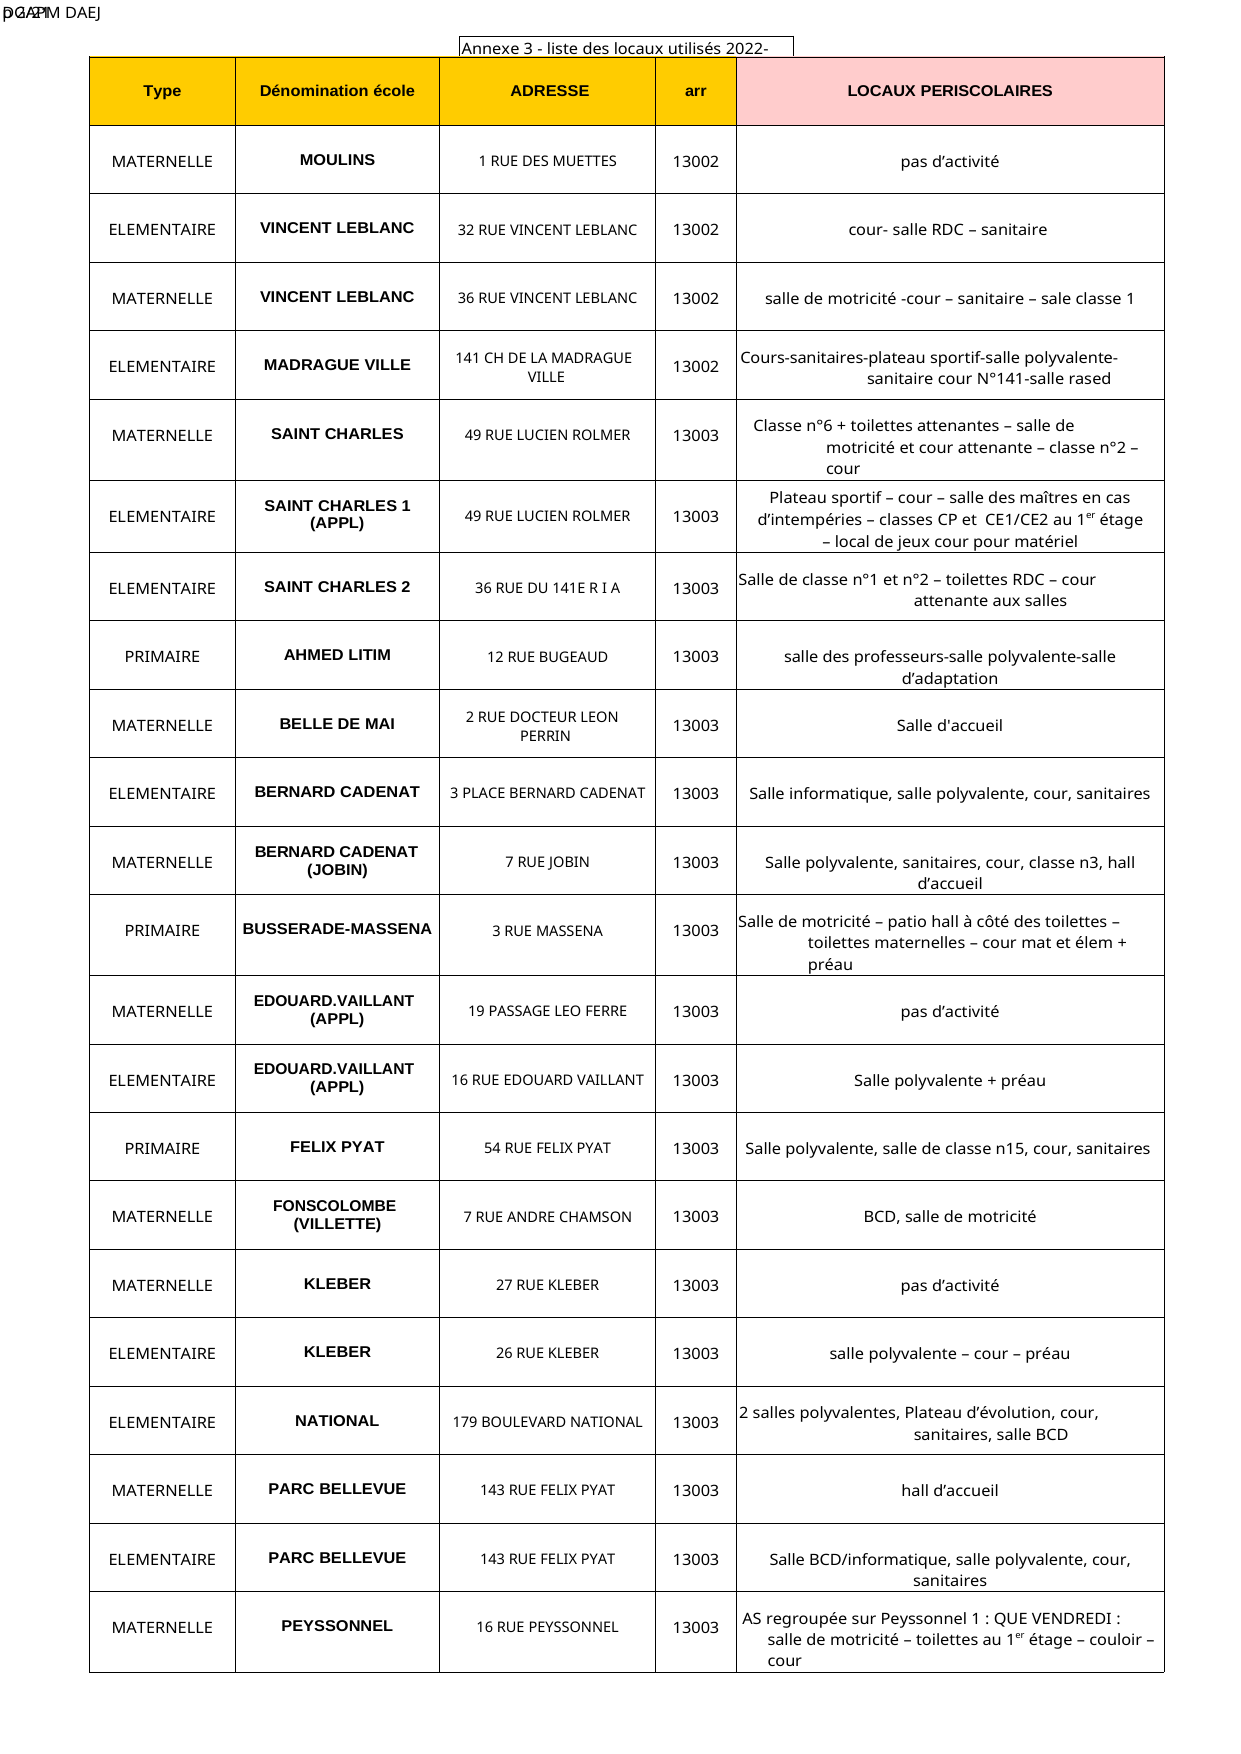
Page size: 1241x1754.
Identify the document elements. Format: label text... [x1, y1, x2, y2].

table_cell MATERNELLE [90, 1181, 235, 1249]
table_cell 13003 [656, 976, 736, 1043]
table_cell BUSSERADE-MASSENA [236, 895, 439, 975]
table_cell salle de motricité -cour – sanitaire – sale classe 1 [737, 263, 1164, 330]
table_cell 3 RUE MASSENA [440, 895, 655, 975]
table_cell ELEMENTAIRE [90, 1524, 235, 1591]
table_cell Cours-sanitaires-plateau sportif-salle polyvalente-sanitaire cour N°141-salle rased [737, 331, 1164, 398]
table_cell Salle polyvalente, salle de classe n15, cour, sanitaires [737, 1113, 1164, 1180]
table_cell 13003 [656, 1045, 736, 1112]
table_cell Plateau sportif – cour – salle des maîtres en cas d’intempéries – classes CP et CE1/CE2 au 1er étage – local de jeux cour pour matériel [737, 481, 1164, 552]
table_cell 19 PASSAGE LEO FERRE [440, 976, 655, 1043]
table_cell 13003 [656, 827, 736, 894]
table_cell 13003 [656, 758, 736, 826]
table_cell KLEBER [236, 1250, 439, 1317]
table_cell 32 RUE VINCENT LEBLANC [440, 194, 655, 262]
table_cell 13002 [656, 126, 736, 193]
table_cell salle polyvalente – cour – préau [737, 1318, 1164, 1386]
table_cell PRIMAIRE [90, 895, 235, 975]
table_cell SAINT CHARLES 1 (APPL) [236, 481, 439, 552]
table_cell 27 RUE KLEBER [440, 1250, 655, 1317]
table_cell ELEMENTAIRE [90, 481, 235, 552]
table_cell 13002 [656, 331, 736, 398]
table_cell PRIMAIRE [90, 1113, 235, 1180]
table_cell 143 RUE FELIX PYAT [440, 1455, 655, 1522]
table_cell pas d’activité [737, 976, 1164, 1043]
table_cell 36 RUE DU 141E R I A [440, 553, 655, 620]
table_cell EDOUARD.VAILLANT (APPL) [236, 976, 439, 1043]
table_cell MATERNELLE [90, 126, 235, 193]
table_cell BERNARD CADENAT (JOBIN) [236, 827, 439, 894]
table_cell Salle BCD/informatique, salle polyvalente, cour, sanitaires [737, 1524, 1164, 1591]
table_cell 13003 [656, 1387, 736, 1454]
table_cell hall d’accueil [737, 1455, 1164, 1522]
table_cell PRIMAIRE [90, 621, 235, 689]
table_cell Salle polyvalente + préau [737, 1045, 1164, 1112]
table_cell Salle de classe n°1 et n°2 – toilettes RDC – cour attenante aux salles [737, 553, 1164, 620]
table_cell MATERNELLE [90, 400, 235, 479]
table_cell 49 RUE LUCIEN ROLMER [440, 400, 655, 479]
table_cell 16 RUE EDOUARD VAILLANT [440, 1045, 655, 1112]
table_cell EDOUARD.VAILLANT (APPL) [236, 1045, 439, 1112]
table_cell FELIX PYAT [236, 1113, 439, 1180]
table_header Dénomination école [236, 58, 439, 125]
table_cell Salle informatique, salle polyvalente, cour, sanitaires [737, 758, 1164, 826]
table_cell PARC BELLEVUE [236, 1455, 439, 1522]
table_cell MATERNELLE [90, 827, 235, 894]
table_cell 13003 [656, 400, 736, 479]
table_cell MATERNELLE [90, 1250, 235, 1317]
table_cell 13003 [656, 1455, 736, 1522]
table_cell 13003 [656, 481, 736, 552]
table_cell ELEMENTAIRE [90, 1045, 235, 1112]
table_cell pas d’activité [737, 126, 1164, 193]
table_cell 13003 [656, 895, 736, 975]
table_cell 13003 [656, 1113, 736, 1180]
table_cell MOULINS [236, 126, 439, 193]
table_cell 13003 [656, 1592, 736, 1671]
table_cell 13003 [656, 553, 736, 620]
table_cell 13003 [656, 621, 736, 689]
table_cell BERNARD CADENAT [236, 758, 439, 826]
table_cell NATIONAL [236, 1387, 439, 1454]
table_header Type [90, 58, 235, 125]
table_cell 141 CH DE LA MADRAGUE VILLE [440, 331, 655, 398]
table_cell pas d’activité [737, 1250, 1164, 1317]
table_cell AHMED LITIM [236, 621, 439, 689]
table_cell PEYSSONNEL [236, 1592, 439, 1671]
table_cell 1 RUE DES MUETTES [440, 126, 655, 193]
table_cell 13003 [656, 1524, 736, 1591]
table_header ADRESSE [440, 58, 655, 125]
table_cell 13003 [656, 1250, 736, 1317]
table_cell salle des professeurs-salle polyvalente-salle d’adaptation [737, 621, 1164, 689]
table_cell MATERNELLE [90, 690, 235, 757]
table_cell ELEMENTAIRE [90, 553, 235, 620]
table_cell 13002 [656, 263, 736, 330]
table_cell 7 RUE ANDRE CHAMSON [440, 1181, 655, 1249]
table_cell MATERNELLE [90, 1455, 235, 1522]
table_cell ELEMENTAIRE [90, 1387, 235, 1454]
table_cell 3 PLACE BERNARD CADENAT [440, 758, 655, 826]
table_cell Salle d'accueil [737, 690, 1164, 757]
table_cell ELEMENTAIRE [90, 1318, 235, 1386]
table_cell ELEMENTAIRE [90, 758, 235, 826]
table_cell 143 RUE FELIX PYAT [440, 1524, 655, 1591]
table_cell VINCENT LEBLANC [236, 194, 439, 262]
table_cell 12 RUE BUGEAUD [440, 621, 655, 689]
table_cell 13003 [656, 690, 736, 757]
table_cell Salle polyvalente, sanitaires, cour, classe n3, hall d’accueil [737, 827, 1164, 894]
table_cell PARC BELLEVUE [236, 1524, 439, 1591]
table_cell AS regroupée sur Peyssonnel 1 : QUE VENDREDI : salle de motricité – toilettes au 1er étage – couloir – cour [737, 1592, 1164, 1671]
table_cell BELLE DE MAI [236, 690, 439, 757]
table_cell cour- salle RDC – sanitaire [737, 194, 1164, 262]
table_cell 49 RUE LUCIEN ROLMER [440, 481, 655, 552]
table_cell SAINT CHARLES [236, 400, 439, 479]
table_cell MATERNELLE [90, 263, 235, 330]
table_cell SAINT CHARLES 2 [236, 553, 439, 620]
table_cell 26 RUE KLEBER [440, 1318, 655, 1386]
table_cell 13002 [656, 194, 736, 262]
table_cell ELEMENTAIRE [90, 194, 235, 262]
table_cell FONSCOLOMBE (VILLETTE) [236, 1181, 439, 1249]
table_header arr [656, 58, 736, 125]
table_cell 7 RUE JOBIN [440, 827, 655, 894]
table_cell BCD, salle de motricité [737, 1181, 1164, 1249]
table_cell 2 RUE DOCTEUR LEON PERRIN [440, 690, 655, 757]
table_cell MATERNELLE [90, 1592, 235, 1671]
table_cell 13003 [656, 1181, 736, 1249]
table_cell 179 BOULEVARD NATIONAL [440, 1387, 655, 1454]
table_cell MATERNELLE [90, 976, 235, 1043]
table_cell 13003 [656, 1318, 736, 1386]
table_cell 54 RUE FELIX PYAT [440, 1113, 655, 1180]
table_cell 36 RUE VINCENT LEBLANC [440, 263, 655, 330]
table_cell VINCENT LEBLANC [236, 263, 439, 330]
table_cell 16 RUE PEYSSONNEL [440, 1592, 655, 1671]
table_cell ELEMENTAIRE [90, 331, 235, 398]
table_cell Classe n°6 + toilettes attenantes – salle de motricité et cour attenante – classe n°2 – cour [737, 400, 1164, 479]
table_header LOCAUX PERISCOLAIRES [737, 58, 1164, 125]
table_cell KLEBER [236, 1318, 439, 1386]
table_cell Salle de motricité – patio hall à côté des toilettes – toilettes maternelles – cour mat et élem + préau [737, 895, 1164, 975]
table_cell MADRAGUE VILLE [236, 331, 439, 398]
table_cell 2 salles polyvalentes, Plateau d’évolution, cour, sanitaires, salle BCD [737, 1387, 1164, 1454]
